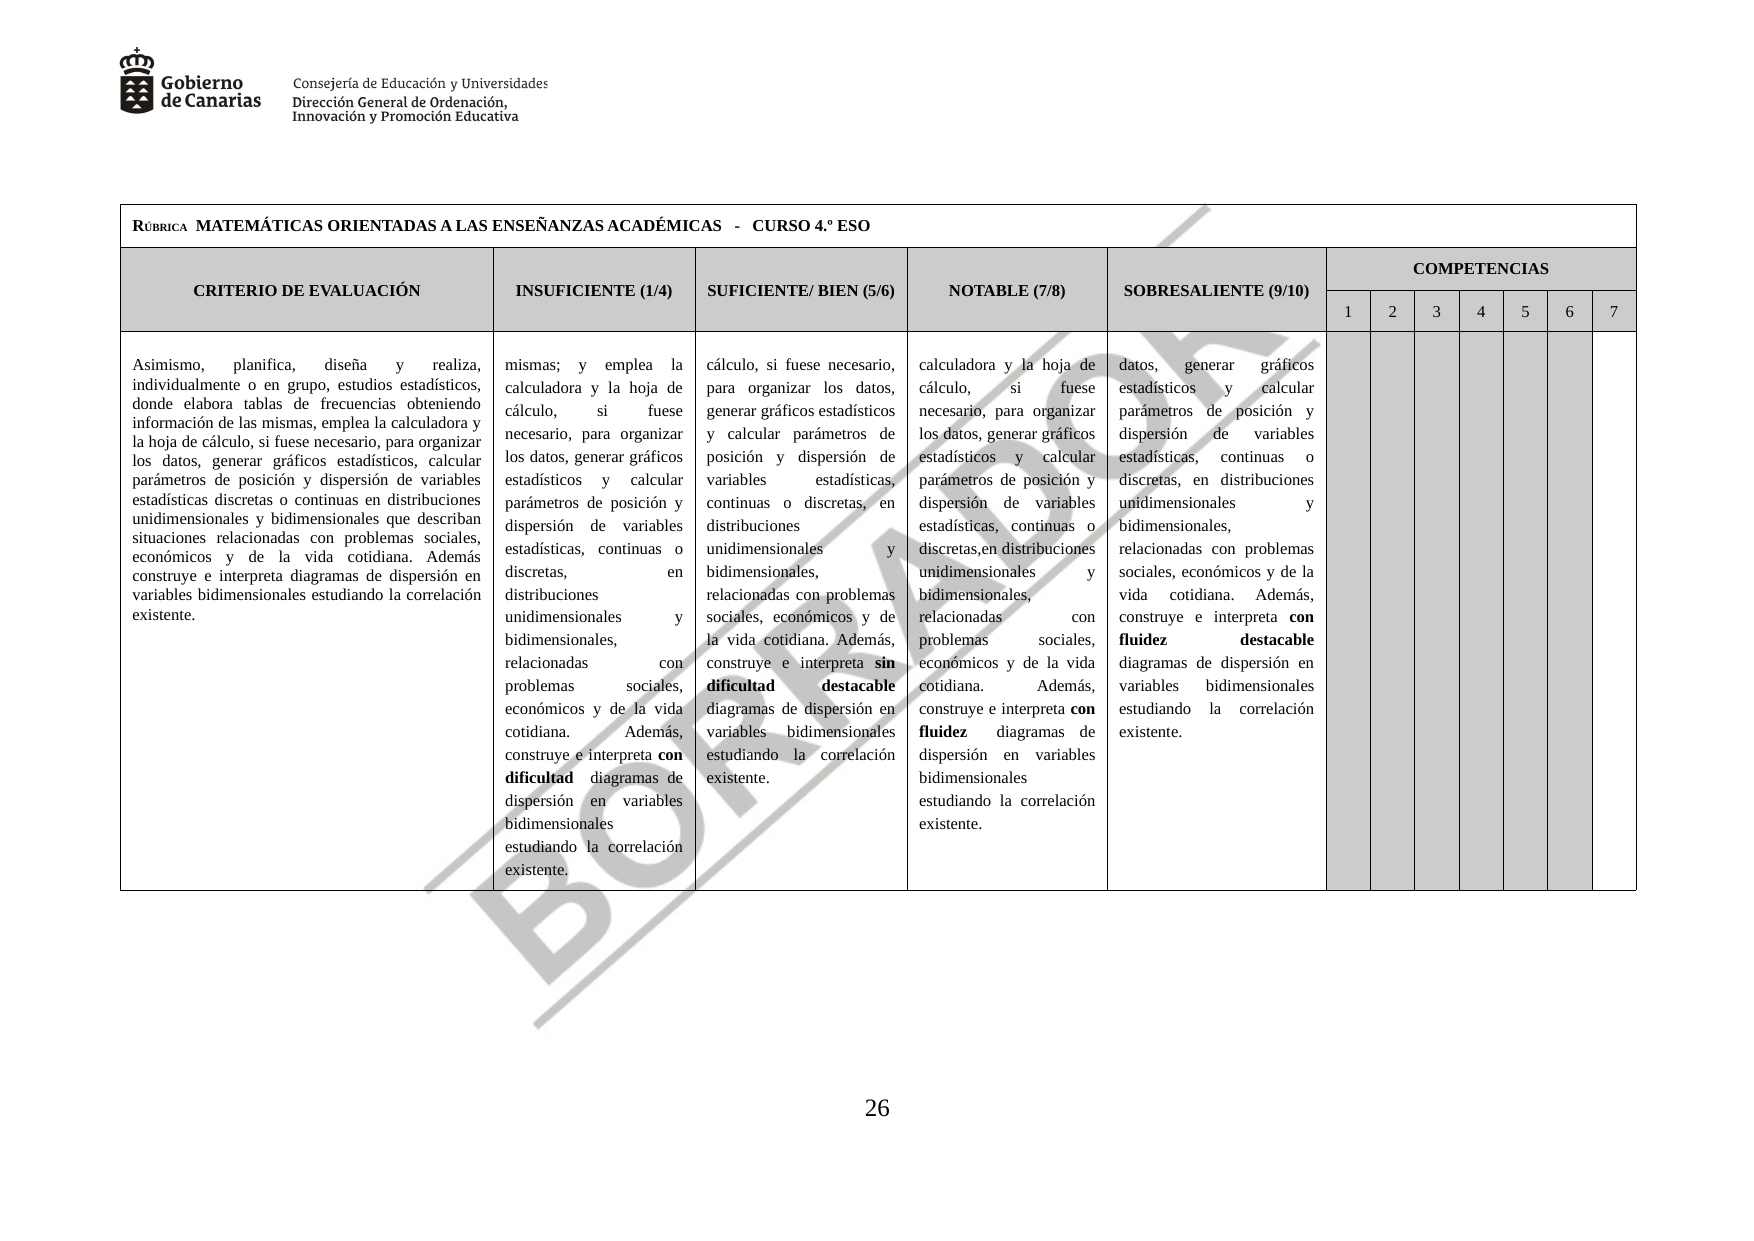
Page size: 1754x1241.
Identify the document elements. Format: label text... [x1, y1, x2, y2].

table_header [1371, 332, 1414, 890]
table_header [1460, 332, 1503, 890]
table_header [1593, 332, 1636, 890]
table_header Asimismo, planifica, diseña y realiza, individualmente o en grupo, estudios estadísticos, donde elabora tablas de frecuencias obteniendo información de las mismas, emplea la calculadora y la hoja de cálculo, si fuese necesario, para organizar los datos, generar gráficos estadísticos, calcular parámetros de posición y dispersión de variables estadísticas discretas o continuas en distribuciones unidimensionales y bidimensionales que describan situaciones relacionadas con problemas sociales, económicos y de la vida cotidiana. Además construye e interpreta diagramas de dispersión en variables bidimensionales estudiando la correlación existente. [121, 332, 493, 890]
table_header calculadora y la hoja de cálculo, si fuese necesario, para organizar los datos, generar gráficos estadísticos y calcular parámetros de posición y dispersión de variables estadísticas, continuas o discretas,en distribuciones unidimensionales y bidimensionales, relacionadas con problemas sociales, económicos y de la vida cotidiana. Además, construye e interpreta con fluidez diagramas de dispersión en variables bidimensionales estudiando la correlación existente. [908, 332, 1107, 890]
picture [476, 219, 1277, 247]
table_header mismas; y emplea la calculadora y la hoja de cálculo, si fuese necesario, para organizar los datos, generar gráficos estadísticos y calcular parámetros de posición y dispersión de variables estadísticas, continuas o discretas, en distribuciones unidimensionales y bidimensionales, relacionadas con problemas sociales, económicos y de la vida cotidiana. Además, construye e interpreta con dificultad diagramas de dispersión en variables bidimensionales estudiando la correlación existente. [494, 332, 695, 890]
table_header [1504, 332, 1547, 890]
table_header datos, generar gráficos estadísticos y calcular parámetros de posición y dispersión de variables estadísticas, continuas o discretas, en distribuciones unidimensionales y bidimensionales, relacionadas con problemas sociales, económicos y de la vida cotidiana. Además, construye e interpreta con fluidez destacable diagramas de dispersión en variables bidimensionales estudiando la correlación existente. [1108, 332, 1326, 890]
picture [476, 891, 1277, 1020]
table_header [1548, 332, 1592, 890]
table_header [1415, 332, 1459, 890]
table_header [1327, 332, 1370, 890]
picture [119, 47, 548, 124]
table_header cálculo, si fuese necesario, para organizar los datos, generar gráficos estadísticos y calcular parámetros de posición y dispersión de variables estadísticas, continuas o discretas, en distribuciones unidimensionales y bidimensionales, relacionadas con problemas sociales, económicos y de la vida cotidiana. Además, construye e interpreta sin dificultad destacable diagramas de dispersión en variables bidimensionales estudiando la correlación existente. [696, 332, 907, 890]
